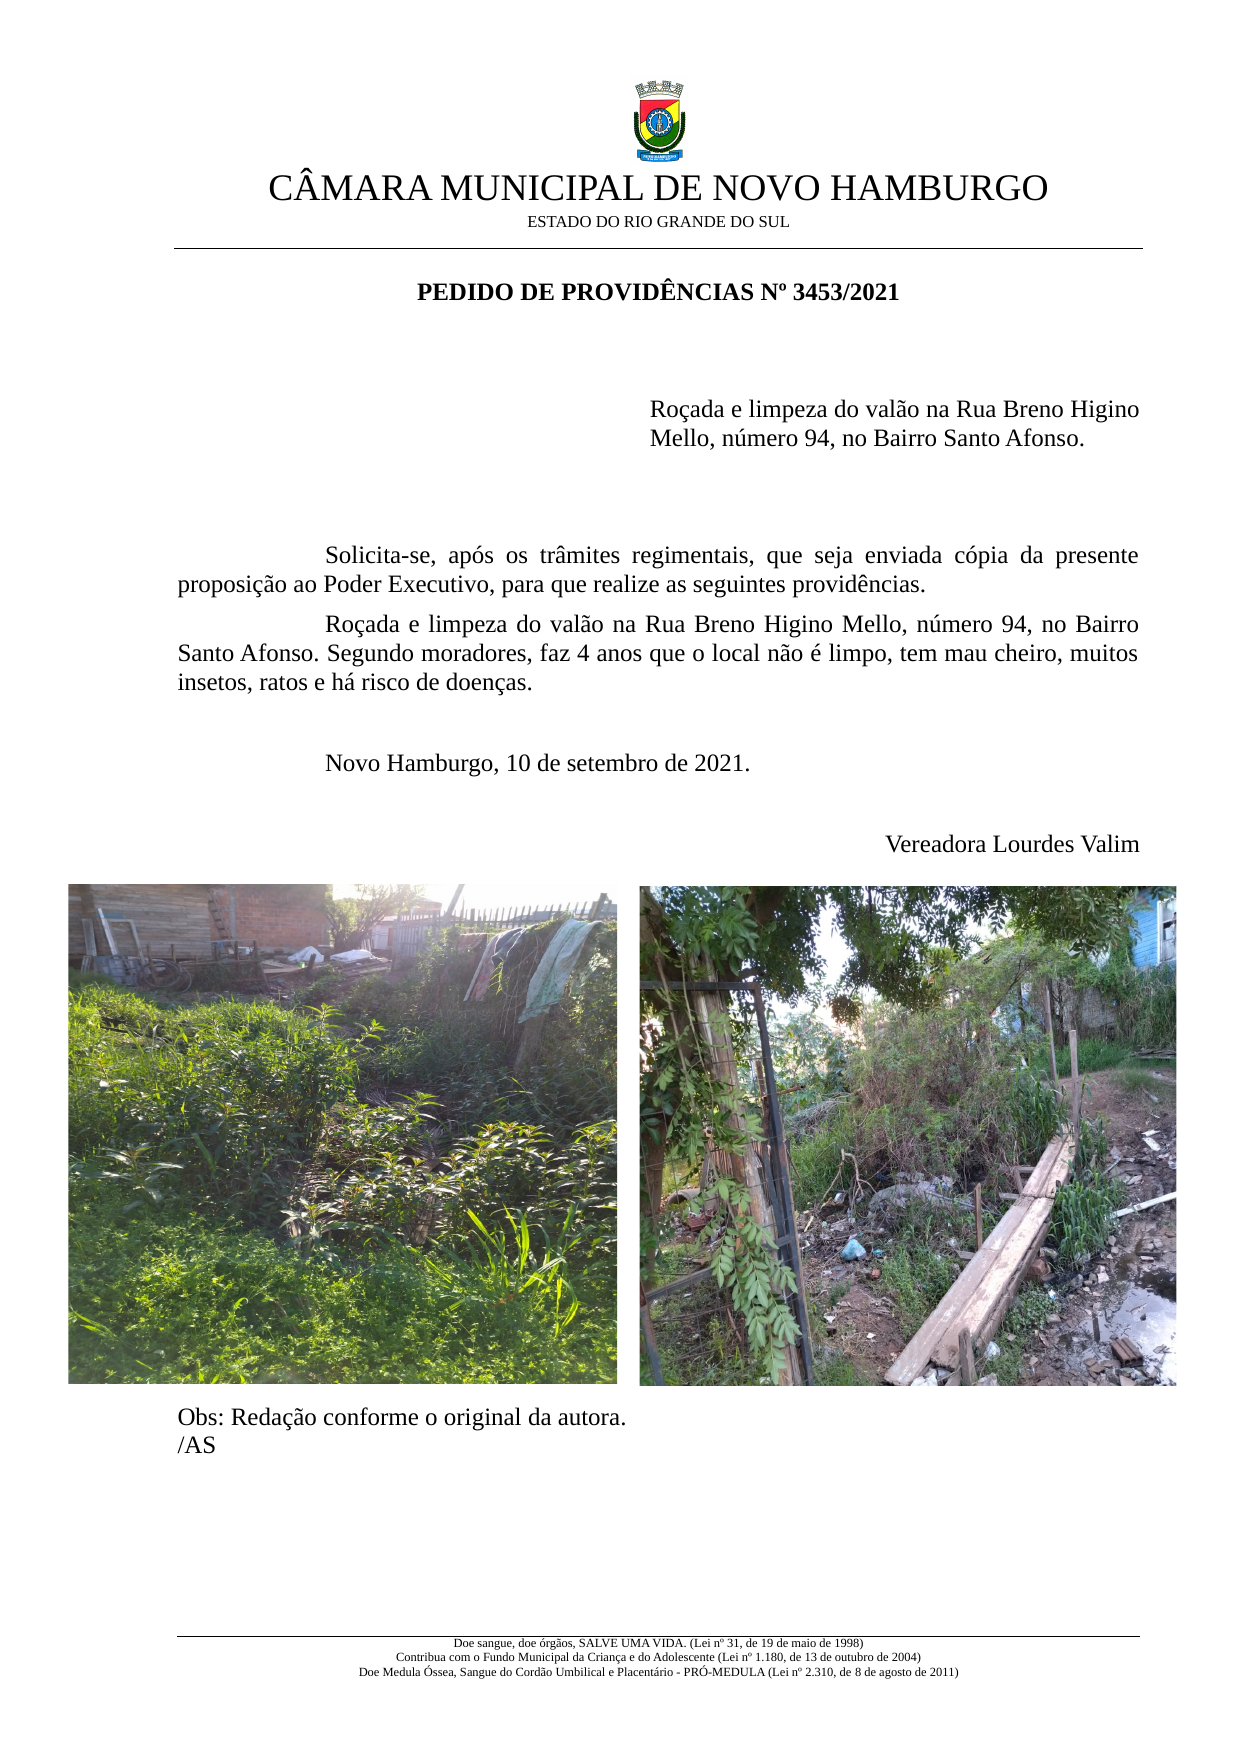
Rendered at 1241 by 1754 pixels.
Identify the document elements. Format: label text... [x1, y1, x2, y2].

text PEDIDO DE PROVIDÊNCIAS Nº 3453/2021 [177, 277, 1140, 306]
text Solicita-se, após os trâmites regimentais, que seja enviada cópia da presente proposição ao Poder Executivo, para que realize as seguintes providências. [177, 540, 1140, 598]
picture [629, 75, 688, 166]
picture [639, 886, 1177, 1386]
text Vereadora Lourdes Valim [177, 829, 1140, 858]
text Roçada e limpeza do valão na Rua Breno Higino Mello, número 94, no Bairro Santo Afonso. Segundo moradores, faz 4 anos que o local não é limpo, tem mau cheiro, muitos insetos, ratos e há risco de doenças. [177, 609, 1140, 696]
text Novo Hamburgo, 10 de setembro de 2021. [177, 748, 1140, 777]
text Obs: Redação conforme o original da autora. [177, 1402, 1140, 1430]
picture [68, 884, 618, 1384]
text Roçada e limpeza do valão na Rua Breno Higino Mello, número 94, no Bairro Santo Afonso. [649, 394, 1140, 452]
text /AS [177, 1430, 1140, 1459]
